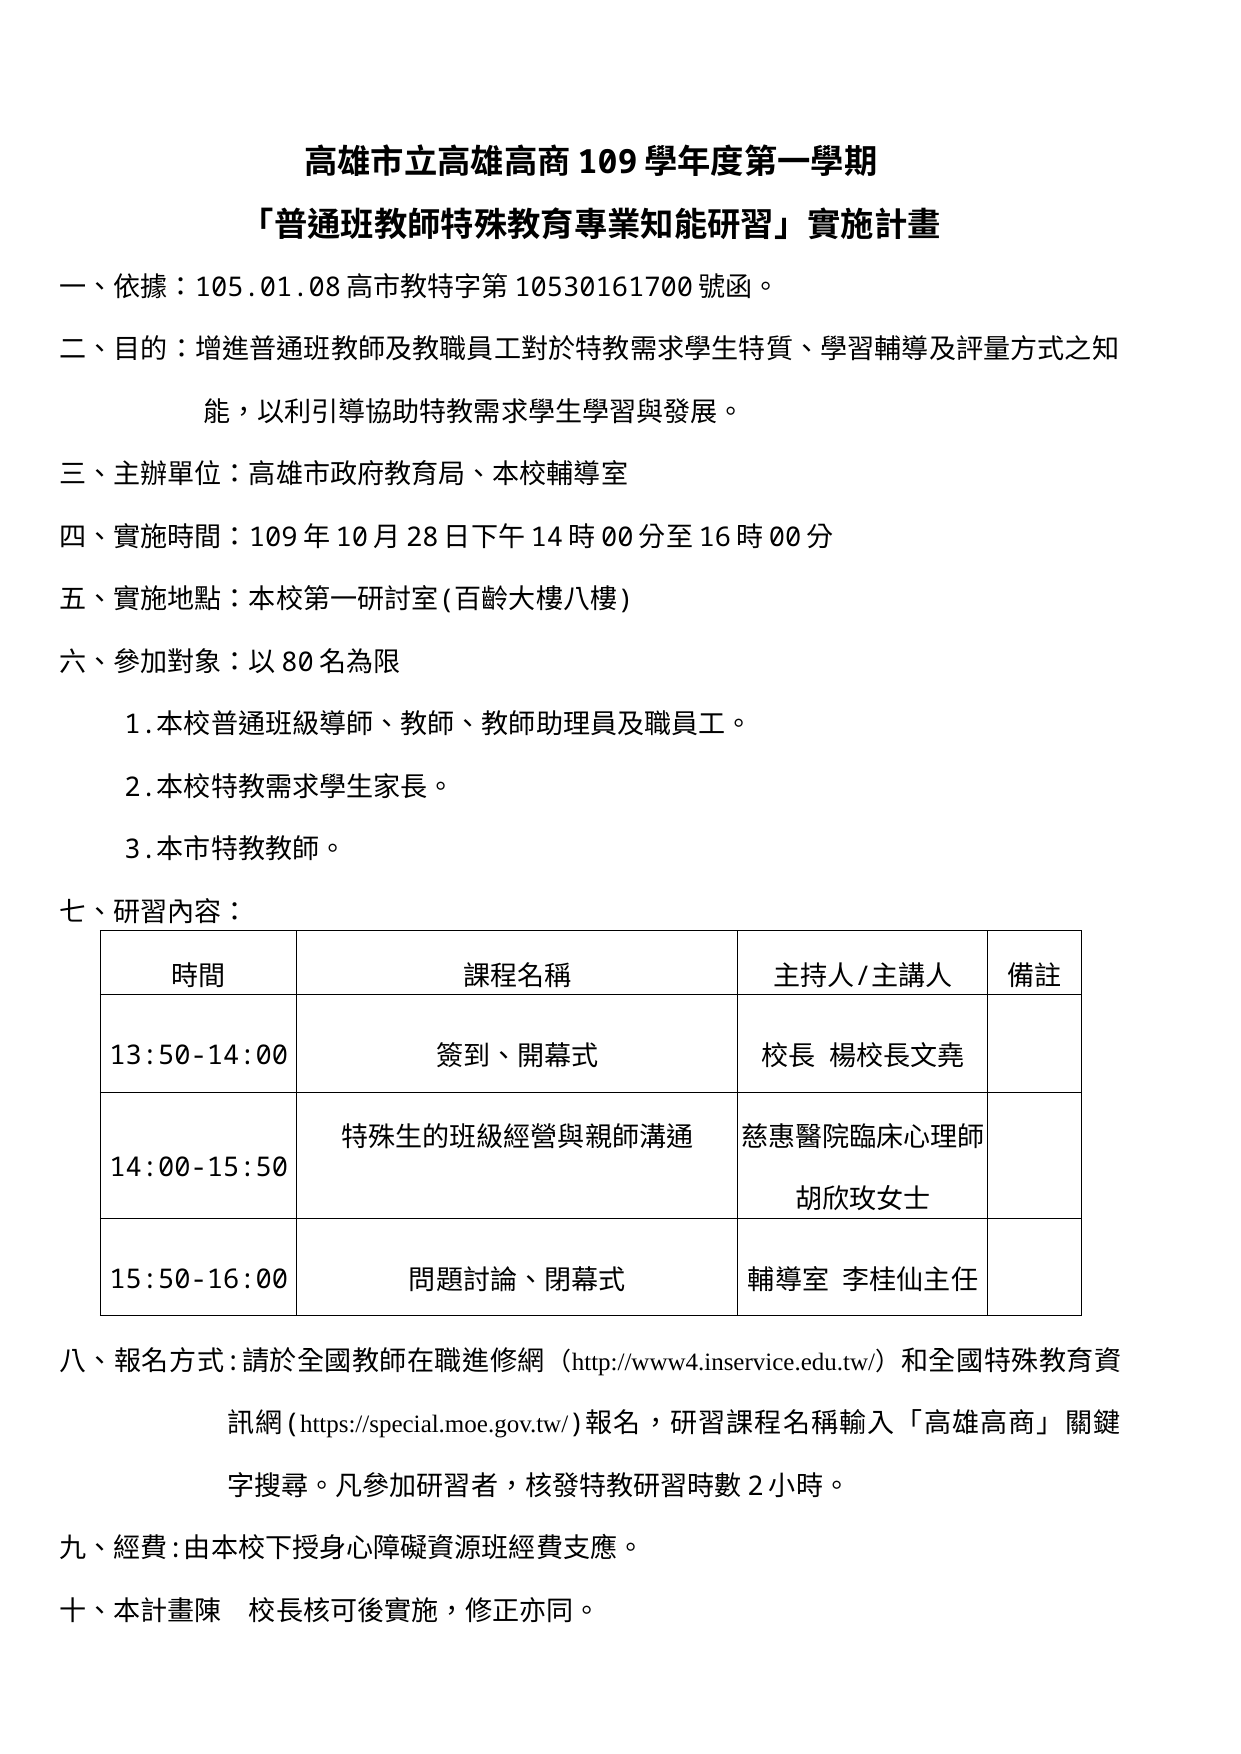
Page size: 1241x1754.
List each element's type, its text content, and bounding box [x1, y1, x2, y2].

text 六、參加對象：以80名為限 [59, 618, 1122, 680]
table_header 時間 [101, 931, 296, 994]
table_cell 14:00-15:50 [101, 1093, 296, 1218]
text 八、報名方式:請於全國教師在職進修網（http://www4.inservice.edu.tw/）和全國特殊教育資訊網(https://special.moe.gov.tw/)報名，研習課程名稱輸入「高雄高商」關鍵字搜尋。凡參加研習者，核發特教研習時數2小時。 [59, 1316, 1122, 1504]
text 二、目的：增進普通班教師及教職員工對於特教需求學生特質、學習輔導及評量方式之知能，以利引導協助特教需求學生學習與發展。 [59, 305, 1122, 430]
table_header 備註 [988, 931, 1081, 994]
text 四、實施時間：109年10月28日下午14時00分至16時00分 [59, 493, 1122, 555]
table_header 課程名稱 [297, 931, 737, 994]
text 高雄市立高雄高商109學年度第一學期 [59, 118, 1122, 180]
table_cell 13:50-14:00 [101, 995, 296, 1092]
text 2.本校特教需求學生家長。 [59, 743, 1122, 805]
table_cell 輔導室 李桂仙主任 [738, 1219, 987, 1315]
table_cell [988, 1093, 1081, 1218]
text 一、依據：105.01.08高市教特字第10530161700號函。 [59, 243, 1122, 305]
text 三、主辦單位：高雄市政府教育局、本校輔導室 [59, 430, 1122, 493]
text 十、本計畫陳 校長核可後實施，修正亦同。 [59, 1566, 1122, 1629]
text 「普通班教師特殊教育專業知能研習」實施計畫 [59, 180, 1122, 243]
table_cell 特殊生的班級經營與親師溝通 [297, 1093, 737, 1218]
table_cell 校長 楊校長文堯 [738, 995, 987, 1092]
table_cell [988, 995, 1081, 1092]
table_cell 問題討論、閉幕式 [297, 1219, 737, 1315]
text 九、經費:由本校下授身心障礙資源班經費支應。 [59, 1504, 1122, 1566]
text 3.本市特教教師。 [59, 805, 1122, 868]
text 1.本校普通班級導師、教師、教師助理員及職員工。 [59, 680, 1122, 743]
text 五、實施地點：本校第一研討室(百齡大樓八樓) [59, 555, 1122, 618]
table_cell 慈惠醫院臨床心理師 胡欣玫女士 [738, 1093, 987, 1218]
text 七、研習內容： [59, 868, 1122, 930]
table_cell [988, 1219, 1081, 1315]
table_cell 簽到、開幕式 [297, 995, 737, 1092]
table_cell 15:50-16:00 [101, 1219, 296, 1315]
table_header 主持人/主講人 [738, 931, 987, 994]
